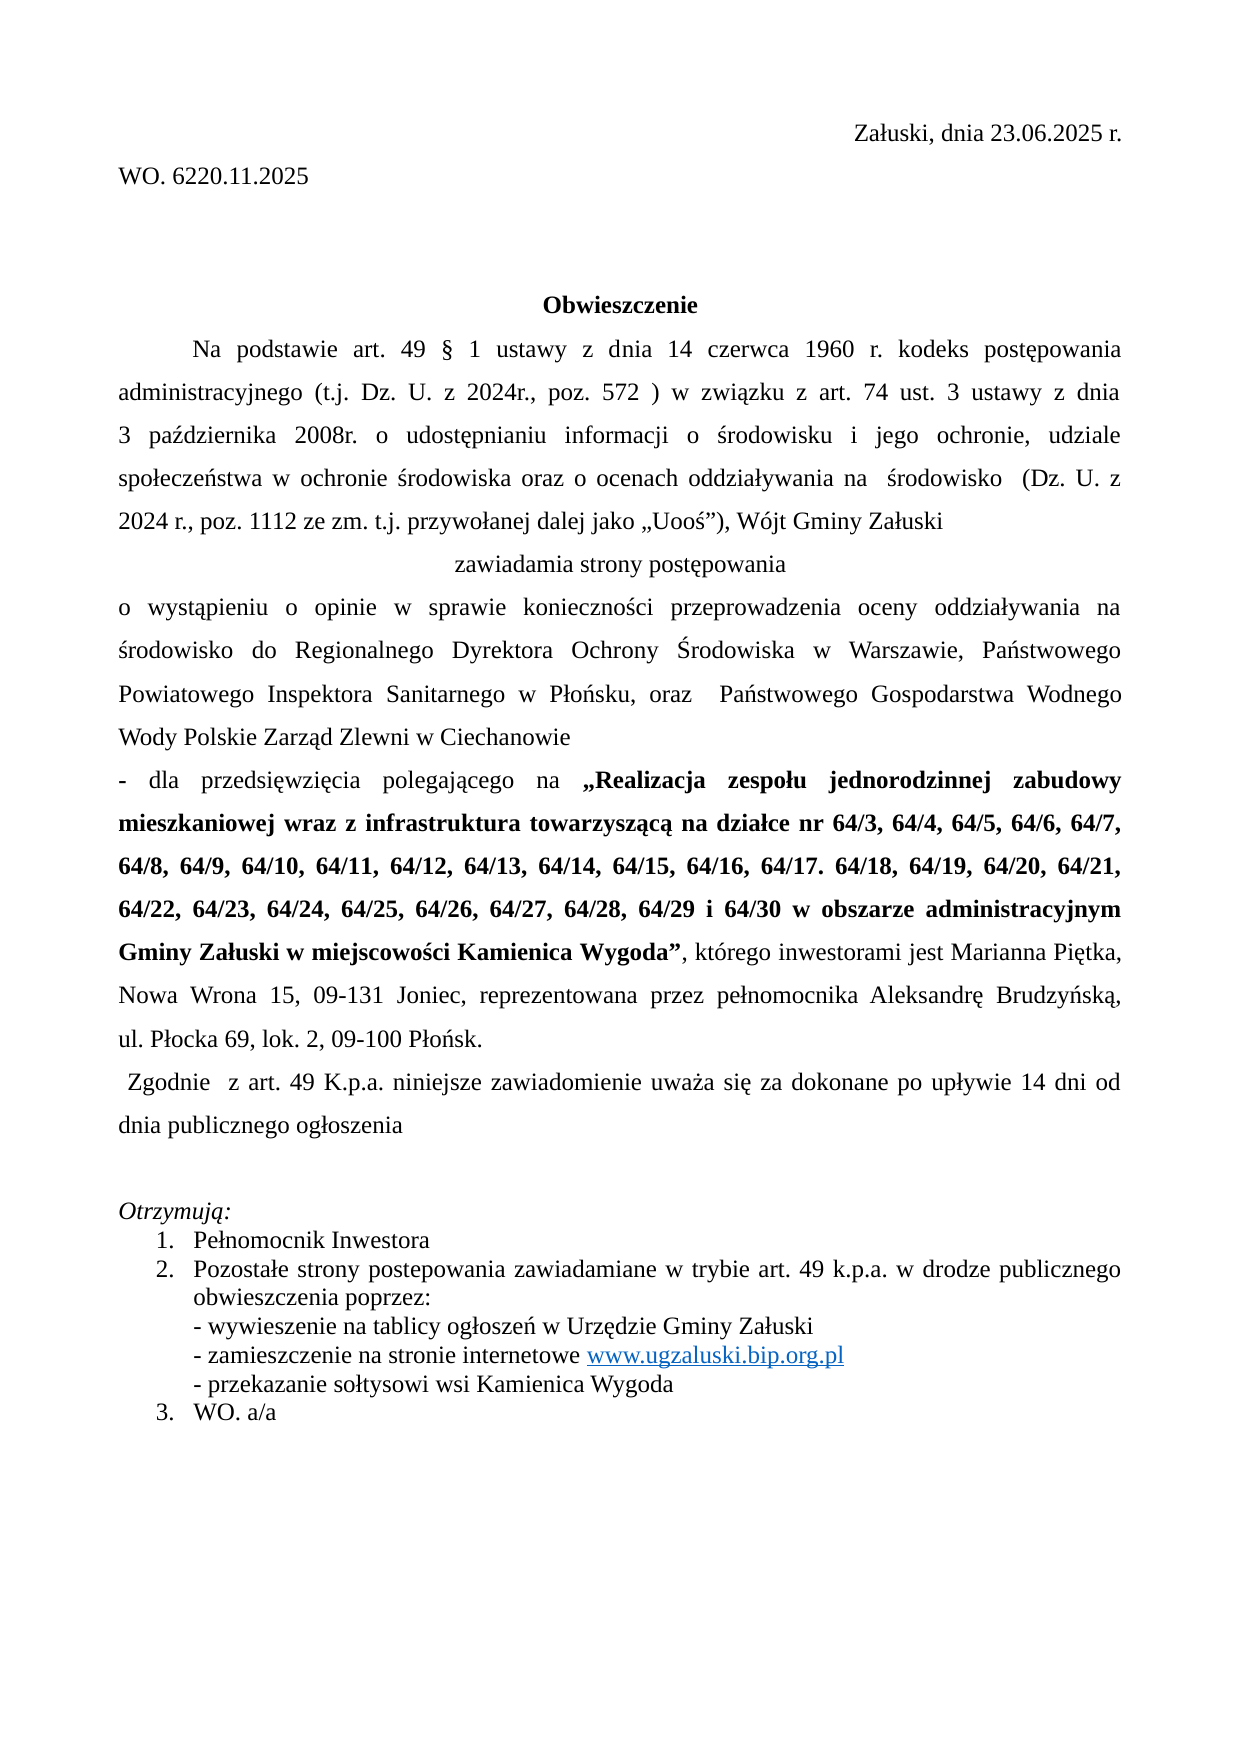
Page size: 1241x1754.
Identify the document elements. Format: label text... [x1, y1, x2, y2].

text - wywieszenie na tablicy ogłoszeń w Urzędzie Gminy Załuski [193, 1311, 1122, 1340]
text o wystąpieniu o opinie w sprawie konieczności przeprowadzenia oceny oddziaływania na środowisko do Regionalnego Dyrektora Ochrony Środowiska w Warszawie, Państwowego Powiatowego Inspektora Sanitarnego w Płońsku, oraz Państwowego Gospodarstwa Wodnego Wody Polskie Zarząd Zlewni w Ciechanowie [118, 592, 1122, 751]
list Pozostałe strony postepowania zawiadamiane w trybie art. 49 k.p.a. w drodze publicznego obwieszczenia poprzez: [156, 1254, 1122, 1311]
text - zamieszczenie na stronie internetowe www.ugzaluski.bip.org.pl [193, 1340, 1122, 1369]
text Otrzymują: [118, 1196, 1122, 1225]
list WO. a/a [156, 1397, 1122, 1426]
text Zgodnie z art. 49 K.p.a. niniejsze zawiadomienie uważa się za dokonane po upływie 14 dni od dnia publicznego ogłoszenia [118, 1067, 1122, 1139]
text zawiadamia strony postępowania [118, 549, 1122, 578]
text - przekazanie sołtysowi wsi Kamienica Wygoda [193, 1369, 1122, 1397]
text Załuski, dnia 23.06.2025 r. [118, 118, 1122, 147]
text WO. 6220.11.2025 [118, 161, 1122, 190]
list Pełnomocnik Inwestora [156, 1225, 1122, 1254]
text Obwieszczenie [118, 291, 1122, 319]
text Na podstawie art. 49 § 1 ustawy z dnia 14 czerwca 1960 r. kodeks postępowania administracyjnego (t.j. Dz. U. z 2024r., poz. 572 ) w związku z art. 74 ust. 3 ustawy z dnia 3 października 2008r. o udostępnianiu informacji o środowisku i jego ochronie, udziale społeczeństwa w ochronie środowiska oraz o ocenach oddziaływania na środowisko (Dz. U. z 2024 r., poz. 1112 ze zm. t.j. przywołanej dalej jako „Uooś”), Wójt Gminy Załuski [118, 334, 1122, 535]
text - dla przedsięwzięcia polegającego na „Realizacja zespołu jednorodzinnej zabudowy mieszkaniowej wraz z infrastruktura towarzyszącą na działce nr 64/3, 64/4, 64/5, 64/6, 64/7, 64/8, 64/9, 64/10, 64/11, 64/12, 64/13, 64/14, 64/15, 64/16, 64/17. 64/18, 64/19, 64/20, 64/21, 64/22, 64/23, 64/24, 64/25, 64/26, 64/27, 64/28, 64/29 i 64/30 w obszarze administracyjnym Gminy Załuski w miejscowości Kamienica Wygoda”, którego inwestorami jest Marianna Piętka, Nowa Wrona 15, 09-131 Joniec, reprezentowana przez pełnomocnika Aleksandrę Brudzyńską, ul. Płocka 69, lok. 2, 09-100 Płońsk. [118, 765, 1122, 1052]
